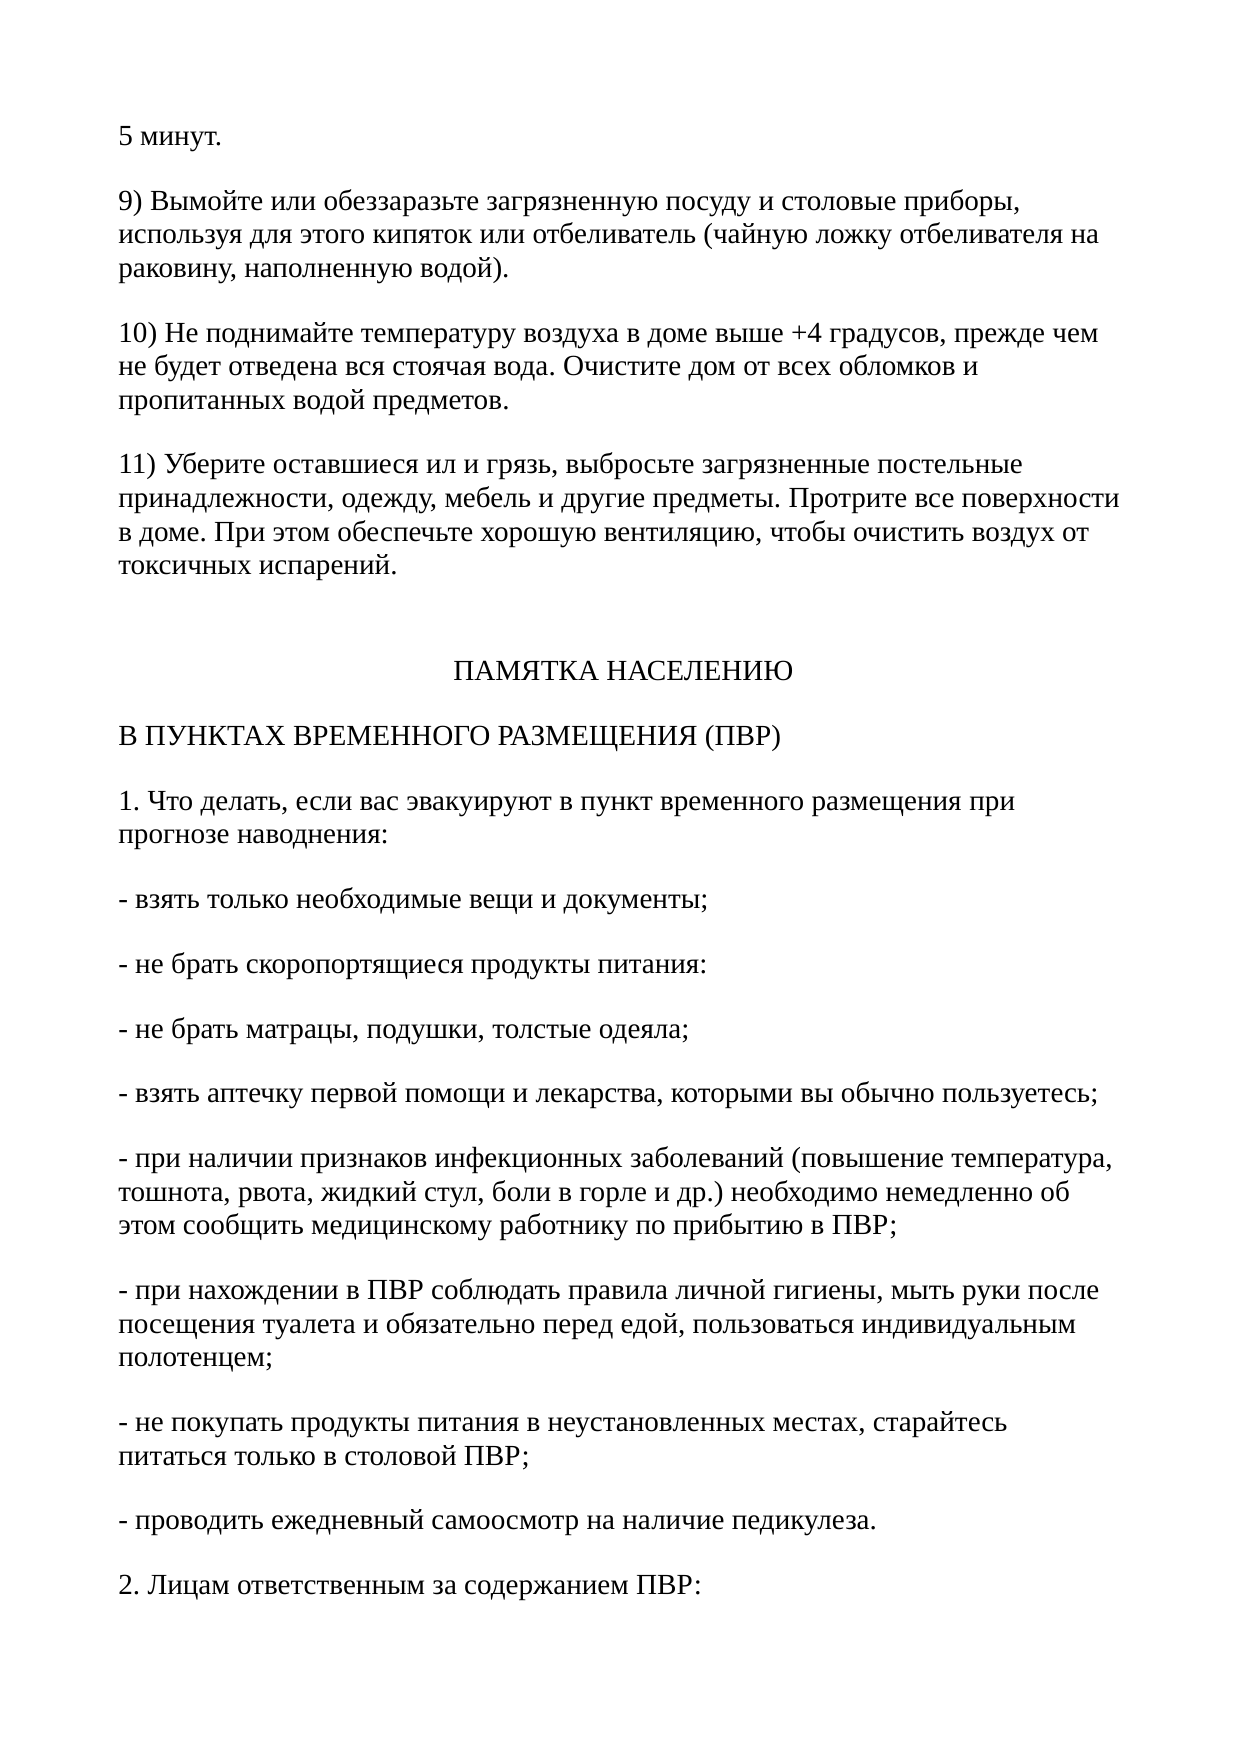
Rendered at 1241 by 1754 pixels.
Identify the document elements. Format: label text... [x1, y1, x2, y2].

text 1. Что делать, если вас эвакуируют в пункт временного размещения при прогнозе наводнения: [118, 783, 1122, 850]
text 5 минут. [118, 118, 1122, 152]
text 10) Не поднимайте температуру воздуха в доме выше +4 градусов, прежде чем не будет отведена вся стоячая вода. Очистите дом от всех обломков и пропитанных водой предметов. [118, 315, 1122, 415]
text - при наличии признаков инфекционных заболеваний (повышение температура, тошнота, рвота, жидкий стул, боли в горле и др.) необходимо немедленно об этом сообщить медицинскому работнику по прибытию в ПВР; [118, 1140, 1122, 1241]
text ПАМЯТКА НАСЕЛЕНИЮ [118, 653, 1122, 687]
text - не покупать продукты питания в неустановленных местах, старайтесь питаться только в столовой ПВР; [118, 1404, 1122, 1471]
text - не брать матрацы, подушки, толстые одеяла; [118, 1011, 1122, 1044]
text 2. Лицам ответственным за содержанием ПВР: [118, 1567, 1122, 1601]
text - при нахождении в ПВР соблюдать правила личной гигиены, мыть руки после посещения туалета и обязательно перед едой, пользоваться индивидуальным полотенцем; [118, 1272, 1122, 1373]
text - взять аптечку первой помощи и лекарства, которыми вы обычно пользуетесь; [118, 1076, 1122, 1109]
text - взять только необходимые вещи и документы; [118, 881, 1122, 915]
text 9) Вымойте или обеззаразьте загрязненную посуду и столовые приборы, используя для этого кипяток или отбеливатель (чайную ложку отбеливателя на раковину, наполненную водой). [118, 183, 1122, 283]
text - проводить ежедневный самоосмотр на наличие педикулеза. [118, 1502, 1122, 1536]
text 11) Уберите оставшиеся ил и грязь, выбросьте загрязненные постельные принадлежности, одежду, мебель и другие предметы. Протрите все поверхности в доме. При этом обеспечьте хорошую вентиляцию, чтобы очистить воздух от токсичных испарений. [118, 447, 1122, 581]
text - не брать скоропортящиеся продукты питания: [118, 946, 1122, 979]
text В ПУНКТАХ ВРЕМЕННОГО РАЗМЕЩЕНИЯ (ПВР) [118, 718, 1122, 752]
